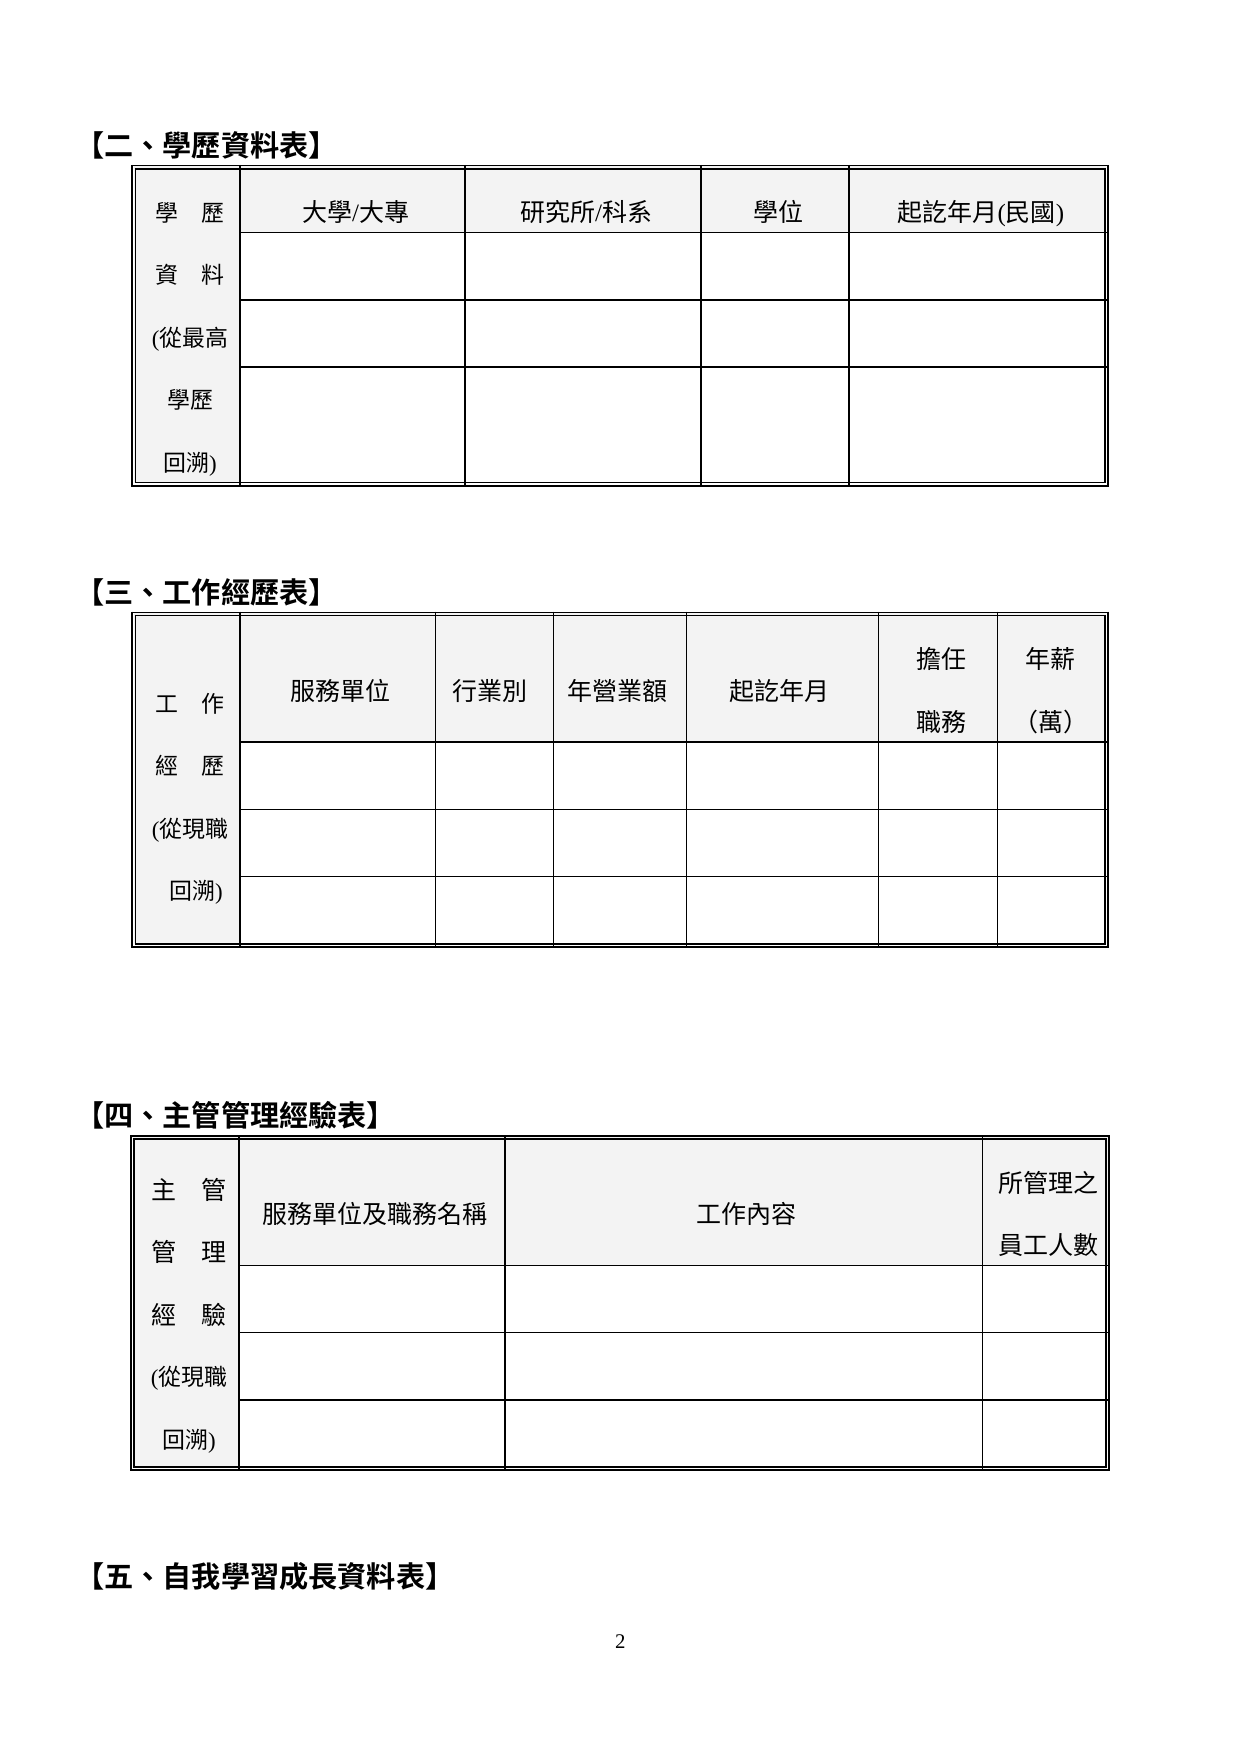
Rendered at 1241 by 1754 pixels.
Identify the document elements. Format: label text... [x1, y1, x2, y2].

table_cell [240, 1401, 504, 1466]
table_cell [554, 810, 686, 876]
table_header 學 歷 資 料 (從最高學歷 回溯) [136, 170, 239, 482]
table_header 擔任 職務 [879, 616, 997, 741]
table_cell [240, 1333, 504, 1399]
table_cell [506, 1266, 982, 1332]
table_cell [554, 877, 686, 943]
table_header 服務單位 [241, 616, 435, 741]
table_cell [241, 233, 464, 299]
text 【三、工作經歷表】 [75, 549, 1165, 612]
table_cell [702, 368, 848, 482]
table_cell [998, 877, 1104, 943]
table_cell [466, 301, 700, 366]
table_cell [702, 233, 848, 299]
table_cell [879, 743, 997, 808]
table_cell [850, 301, 1104, 366]
table_header 所管理之 員工人數 [983, 1140, 1105, 1265]
table_cell [241, 810, 435, 876]
table_cell [436, 810, 553, 876]
table_header 主 管 管 理 經 驗 (從現職回溯) [135, 1140, 238, 1466]
table_cell [240, 1266, 504, 1332]
table_cell [506, 1333, 982, 1399]
text 【二、學歷資料表】 [75, 102, 1165, 165]
table_header 學位 [702, 170, 848, 232]
table_header 研究所/科系 [466, 170, 700, 232]
table_cell [506, 1401, 982, 1466]
table_cell [241, 301, 464, 366]
table_cell [879, 877, 997, 943]
table_cell [850, 233, 1104, 299]
text 【四、主管管理經驗表】 [75, 1072, 1165, 1135]
table_cell [436, 743, 553, 808]
table_cell [983, 1401, 1105, 1466]
table_cell [554, 743, 686, 808]
table_cell [687, 810, 878, 876]
table_cell [241, 368, 464, 482]
table_header 工作內容 [506, 1140, 982, 1265]
table_cell [687, 877, 878, 943]
table_header 年營業額 [554, 616, 686, 741]
table_header 服務單位及職務名稱 [240, 1140, 504, 1265]
table_cell [998, 743, 1104, 808]
table_header 起訖年月 [687, 616, 878, 741]
table_cell [983, 1333, 1105, 1399]
table_cell [466, 368, 700, 482]
table_cell [687, 743, 878, 808]
table_header 大學/大專 [241, 170, 464, 232]
table_header 起訖年月(民國) [850, 170, 1104, 232]
table_cell [241, 877, 435, 943]
table_cell [850, 368, 1104, 482]
table_cell [702, 301, 848, 366]
table_cell [436, 877, 553, 943]
table_cell [466, 233, 700, 299]
table_header 工 作 經 歷 (從現職回溯) [136, 616, 239, 943]
table_cell [241, 743, 435, 808]
table_cell [998, 810, 1104, 876]
table_header 行業別 [436, 616, 553, 741]
text 【五、自我學習成長資料表】 [75, 1533, 1165, 1596]
table_header 年薪（萬） [998, 616, 1104, 741]
table_cell [983, 1266, 1105, 1332]
table_cell [879, 810, 997, 876]
